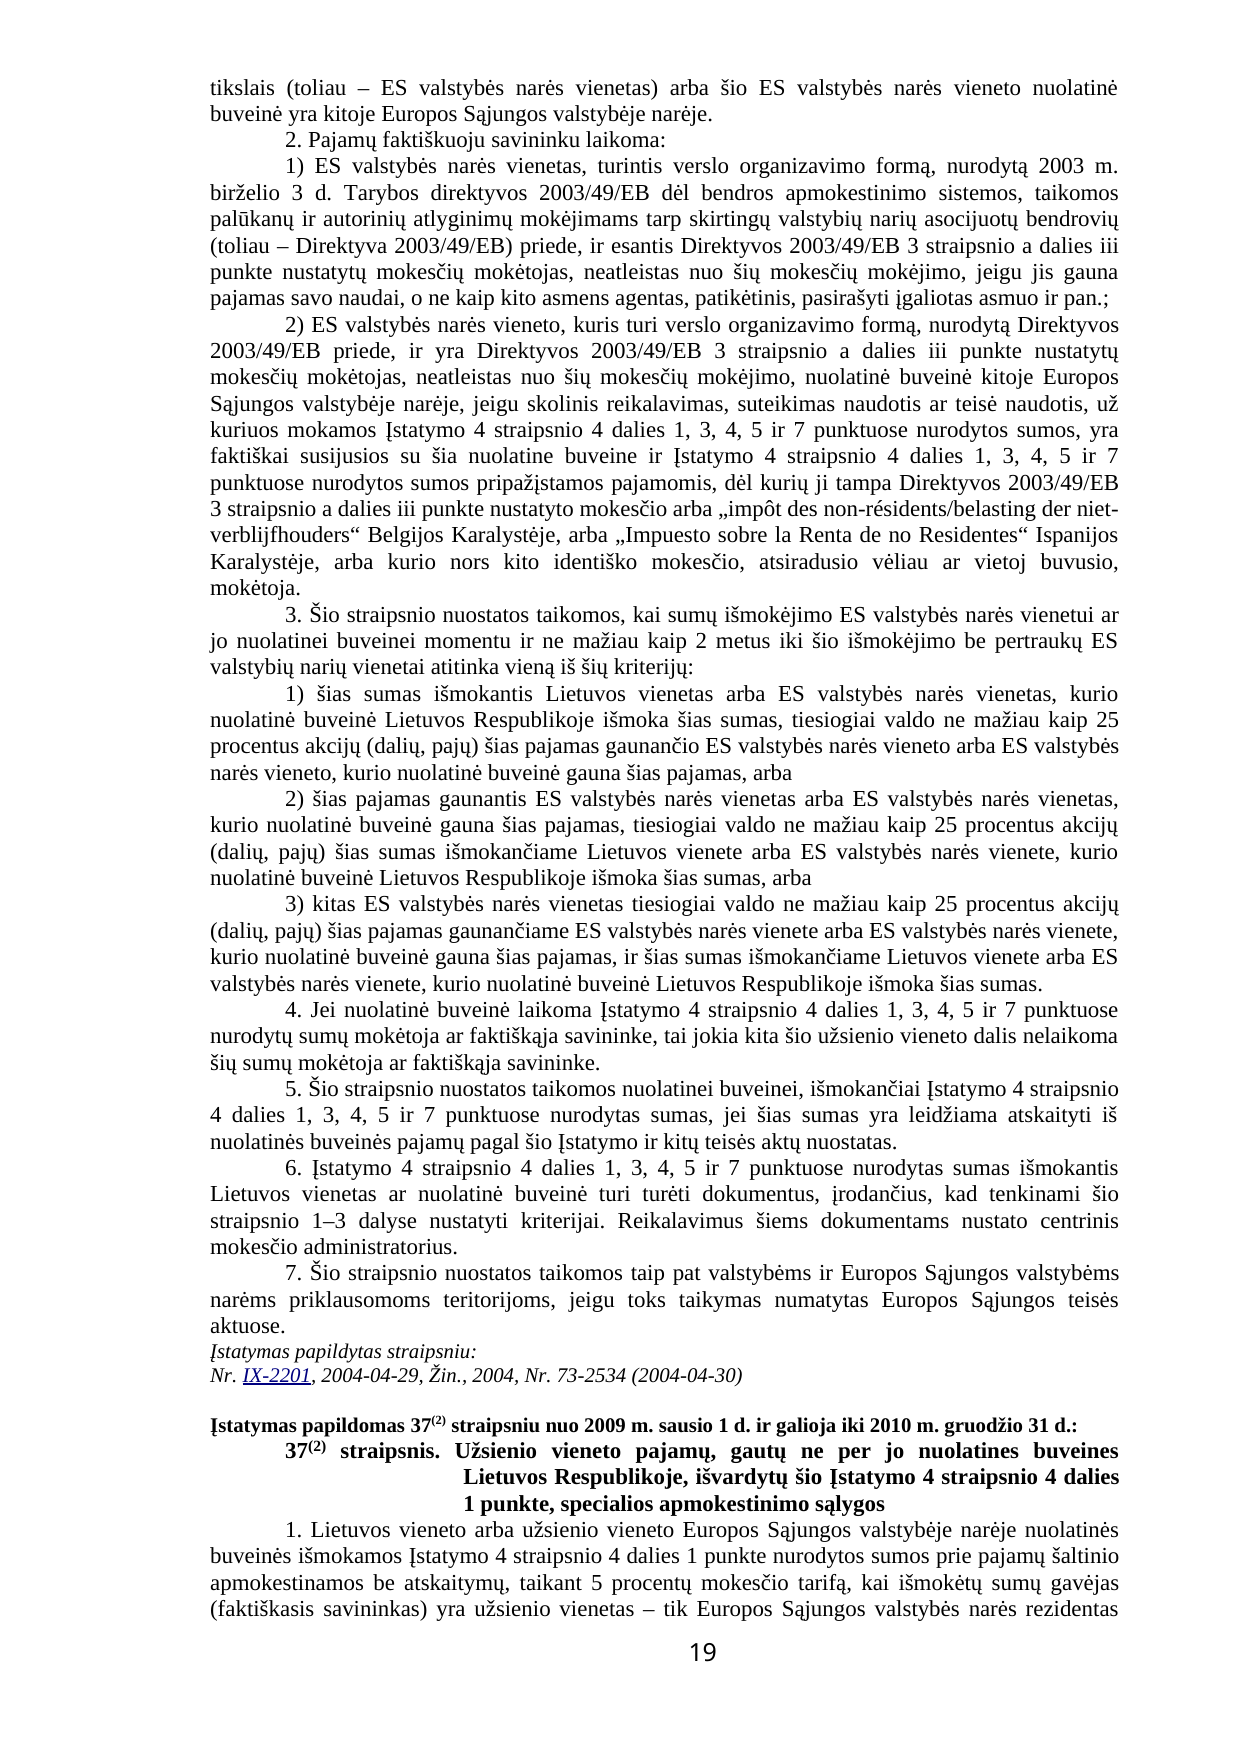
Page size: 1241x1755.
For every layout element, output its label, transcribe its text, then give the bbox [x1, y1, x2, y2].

text 2) šias pajamas gaunantis ES valstybės narės vienetas arba ES valstybės narės vienetas, kurio nuolatinė buveinė gauna šias pajamas, tiesiogiai valdo ne mažiau kaip 25 procentus akcijų (dalių, pajų) šias sumas išmokančiame Lietuvos vienete arba ES valstybės narės vienete, kurio nuolatinė buveinė Lietuvos Respublikoje išmoka šias sumas, arba [210, 785, 1120, 891]
text 1. Lietuvos vieneto arba užsienio vieneto Europos Sąjungos valstybėje narėje nuolatinės buveinės išmokamos Įstatymo 4 straipsnio 4 dalies 1 punkte nurodytos sumos prie pajamų šaltinio apmokestinamos be atskaitymų, taikant 5 procentų mokesčio tarifą, kai išmokėtų sumų gavėjas (faktiškasis savininkas) yra užsienio vienetas – tik Europos Sąjungos valstybės narės rezidentas [210, 1516, 1120, 1622]
text 2) ES valstybės narės vieneto, kuris turi verslo organizavimo formą, nurodytą Direktyvos 2003/49/EB priede, ir yra Direktyvos 2003/49/EB 3 straipsnio a dalies iii punkte nustatytų mokesčių mokėtojas, neatleistas nuo šių mokesčių mokėjimo, nuolatinė buveinė kitoje Europos Sąjungos valstybėje narėje, jeigu skolinis reikalavimas, suteikimas naudotis ar teisė naudotis, už kuriuos mokamos Įstatymo 4 straipsnio 4 dalies 1, 3, 4, 5 ir 7 punktuose nurodytos sumos, yra faktiškai susijusios su šia nuolatine buveine ir Įstatymo 4 straipsnio 4 dalies 1, 3, 4, 5 ir 7 punktuose nurodytos sumos pripažįstamos pajamomis, dėl kurių ji tampa Direktyvos 2003/49/EB 3 straipsnio a dalies iii punkte nustatyto mokesčio arba „impôt des non-résidents/belasting der niet-verblijfhouders“ Belgijos Karalystėje, arba „Impuesto sobre la Renta de no Residentes“ Ispanijos Karalystėje, arba kurio nors kito identiško mokesčio, atsiradusio vėliau ar vietoj buvusio, mokėtoja. [210, 311, 1120, 601]
text 3. Šio straipsnio nuostatos taikomos, kai sumų išmokėjimo ES valstybės narės vienetui ar jo nuolatinei buveinei momentu ir ne mažiau kaip 2 metus iki šio išmokėjimo be pertraukų ES valstybių narių vienetai atitinka vieną iš šių kriterijų: [210, 601, 1120, 680]
text 7. Šio straipsnio nuostatos taikomos taip pat valstybėms ir Europos Sąjungos valstybėms narėms priklausomoms teritorijoms, jeigu toks taikymas numatytas Europos Sąjungos teisės aktuose. [210, 1259, 1120, 1338]
text 5. Šio straipsnio nuostatos taikomos nuolatinei buveinei, išmokančiai Įstatymo 4 straipsnio 4 dalies 1, 3, 4, 5 ir 7 punktuose nurodytas sumas, jei šias sumas yra leidžiama atskaityti iš nuolatinės buveinės pajamų pagal šio Įstatymo ir kitų teisės aktų nuostatas. [210, 1075, 1120, 1154]
text 6. Įstatymo 4 straipsnio 4 dalies 1, 3, 4, 5 ir 7 punktuose nurodytas sumas išmokantis Lietuvos vienetas ar nuolatinė buveinė turi turėti dokumentus, įrodančius, kad tenkinami šio straipsnio 1–3 dalyse nustatyti kriterijai. Reikalavimus šiems dokumentams nustato centrinis mokesčio administratorius. [210, 1154, 1120, 1259]
text 2. Pajamų faktiškuoju savininku laikoma: [210, 126, 1120, 153]
text Įstatymas papildomas 37(2) straipsniu nuo 2009 m. sausio 1 d. ir galioja iki 2010 m. gruodžio 31 d.: [210, 1413, 1120, 1437]
text 37(2) straipsnis. Užsienio vieneto pajamų, gautų ne per jo nuolatines buveines Lietuvos Respublikoje, išvardytų šio Įstatymo 4 straipsnio 4 dalies 1 punkte, specialios apmokestinimo sąlygos [285, 1437, 1120, 1516]
text Įstatymas papildytas straipsniu: [210, 1338, 1120, 1363]
text 1) šias sumas išmokantis Lietuvos vienetas arba ES valstybės narės vienetas, kurio nuolatinė buveinė Lietuvos Respublikoje išmoka šias sumas, tiesiogiai valdo ne mažiau kaip 25 procentus akcijų (dalių, pajų) šias pajamas gaunančio ES valstybės narės vieneto arba ES valstybės narės vieneto, kurio nuolatinė buveinė gauna šias pajamas, arba [210, 680, 1120, 785]
text 3) kitas ES valstybės narės vienetas tiesiogiai valdo ne mažiau kaip 25 procentus akcijų (dalių, pajų) šias pajamas gaunančiame ES valstybės narės vienete arba ES valstybės narės vienete, kurio nuolatinė buveinė gauna šias pajamas, ir šias sumas išmokančiame Lietuvos vienete arba ES valstybės narės vienete, kurio nuolatinė buveinė Lietuvos Respublikoje išmoka šias sumas. [210, 891, 1120, 996]
text 4. Jei nuolatinė buveinė laikoma Įstatymo 4 straipsnio 4 dalies 1, 3, 4, 5 ir 7 punktuose nurodytų sumų mokėtoja ar faktiškąja savininke, tai jokia kita šio užsienio vieneto dalis nelaikoma šių sumų mokėtoja ar faktiškąja savininke. [210, 996, 1120, 1075]
text tikslais (toliau – ES valstybės narės vienetas) arba šio ES valstybės narės vieneto nuolatinė buveinė yra kitoje Europos Sąjungos valstybėje narėje. [210, 73, 1120, 126]
text 1) ES valstybės narės vienetas, turintis verslo organizavimo formą, nurodytą 2003 m. birželio 3 d. Tarybos direktyvos 2003/49/EB dėl bendros apmokestinimo sistemos, taikomos palūkanų ir autorinių atlyginimų mokėjimams tarp skirtingų valstybių narių asocijuotų bendrovių (toliau – Direktyva 2003/49/EB) priede, ir esantis Direktyvos 2003/49/EB 3 straipsnio a dalies iii punkte nustatytų mokesčių mokėtojas, neatleistas nuo šių mokesčių mokėjimo, jeigu jis gauna pajamas savo naudai, o ne kaip kito asmens agentas, patikėtinis, pasirašyti įgaliotas asmuo ir pan.; [210, 153, 1120, 311]
text Nr. IX-2201, 2004-04-29, Žin., 2004, Nr. 73-2534 (2004-04-30) [210, 1363, 1120, 1387]
